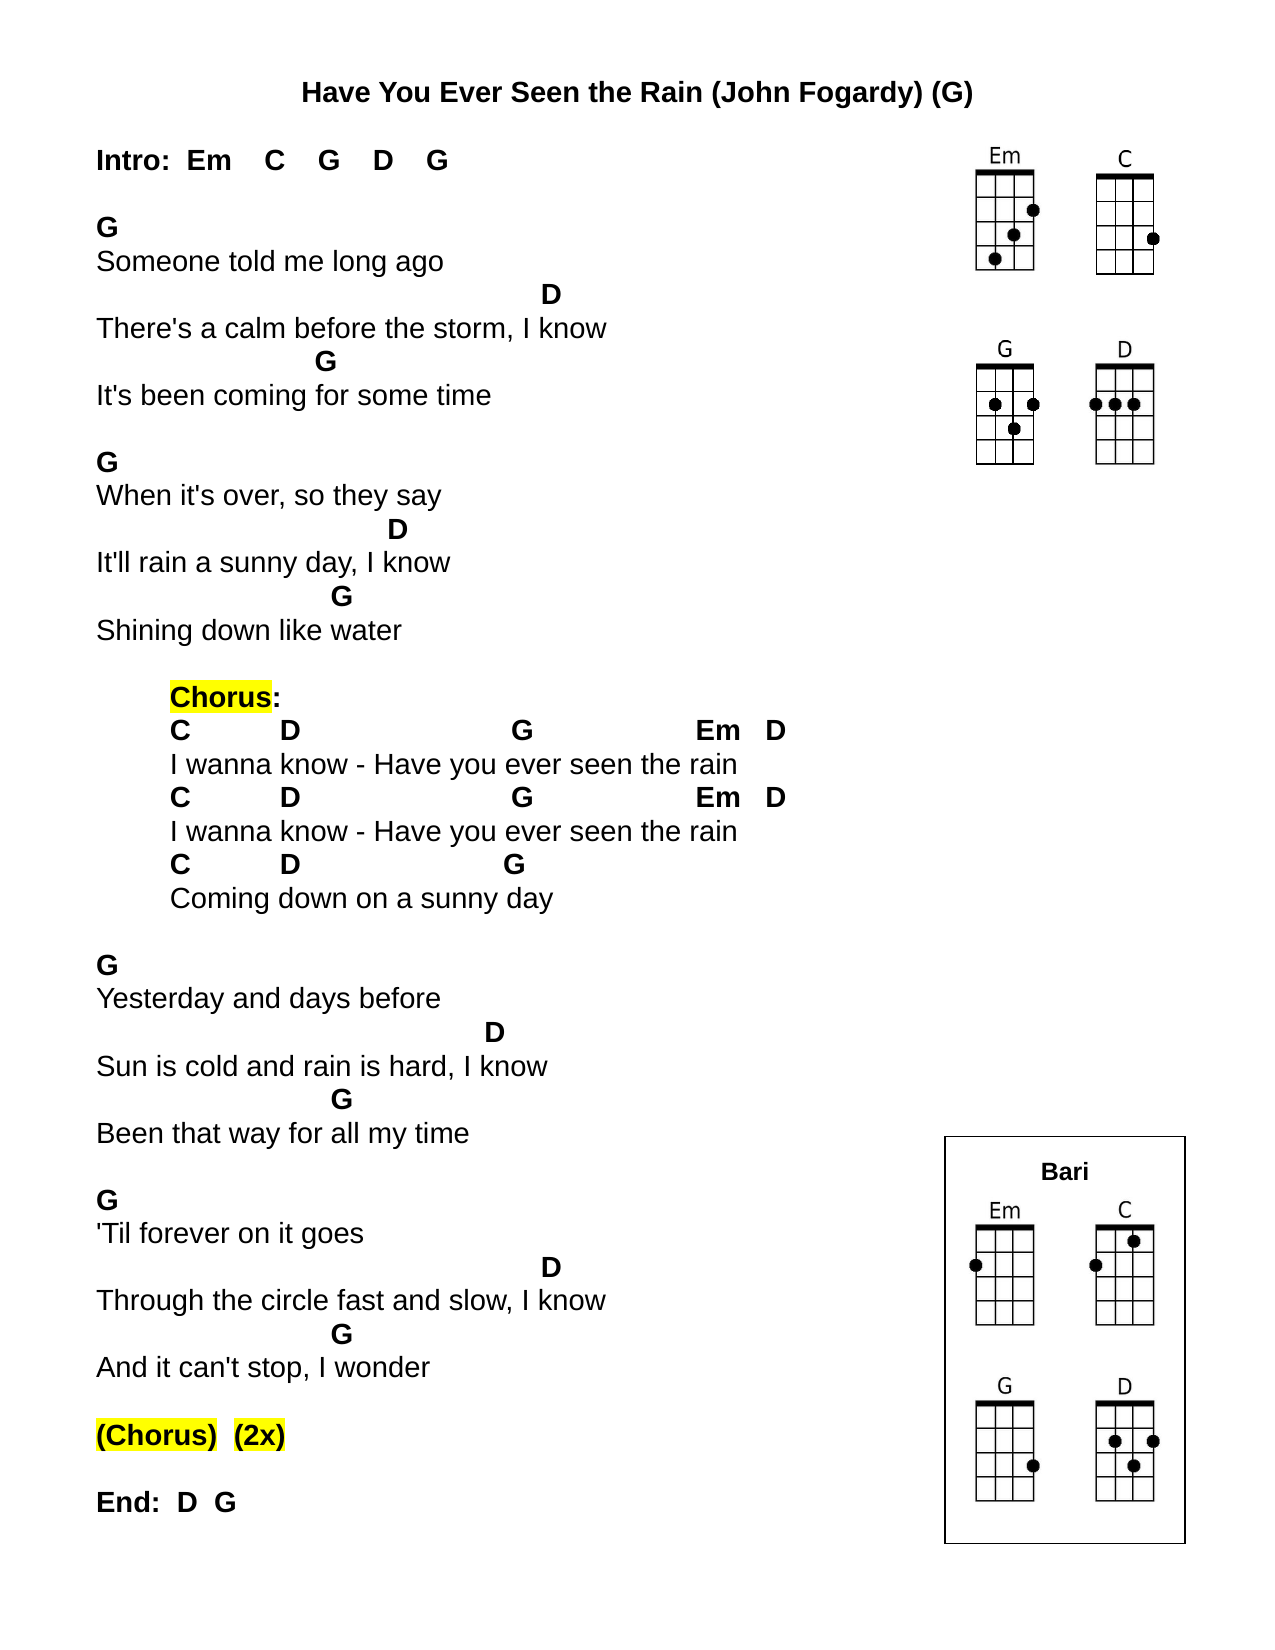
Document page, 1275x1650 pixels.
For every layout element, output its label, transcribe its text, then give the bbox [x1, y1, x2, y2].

table_cell [945, 521, 1065, 1136]
picture [948, 336, 1062, 487]
table_cell [1065, 331, 1185, 521]
picture [1068, 146, 1182, 297]
table_cell [1065, 1192, 1184, 1367]
picture [948, 1197, 1062, 1348]
picture [1068, 336, 1182, 487]
table_header [945, 137, 1065, 331]
text Have You Ever Seen the Rain (John Fogardy) (G) [90, 75, 1185, 108]
picture [1068, 1197, 1182, 1348]
table_cell [946, 1192, 1065, 1367]
picture [948, 1373, 1062, 1524]
table_cell [1065, 521, 1185, 1136]
picture [1068, 1373, 1182, 1524]
table_cell [945, 1544, 1185, 1570]
table_cell Bari [946, 1137, 1184, 1192]
table_header [1065, 137, 1185, 331]
table_cell [946, 1368, 1065, 1543]
table_cell [1065, 1368, 1184, 1543]
table_header Intro: Em C G D G G Someone told me long ago D There's a calm before the storm, I know G It's been coming for some time G When it's over, so they say D It'll rain a sunny day, I know G Shining down like water Chorus: C D G Em D I wanna know - Have you ever seen the rain C D G Em D I wanna know - Have you ever seen the rain C D G Coming down on a sunny day G Yesterday and days before D Sun is cold and rain is hard, I know G Been that way for all my time G 'Til forever on it goes D Through the circle fast and slow, I know G And it can't stop, I wonder (Chorus) (2x) End: D G [90, 137, 945, 1570]
table_cell [945, 331, 1065, 521]
picture [948, 143, 1062, 293]
